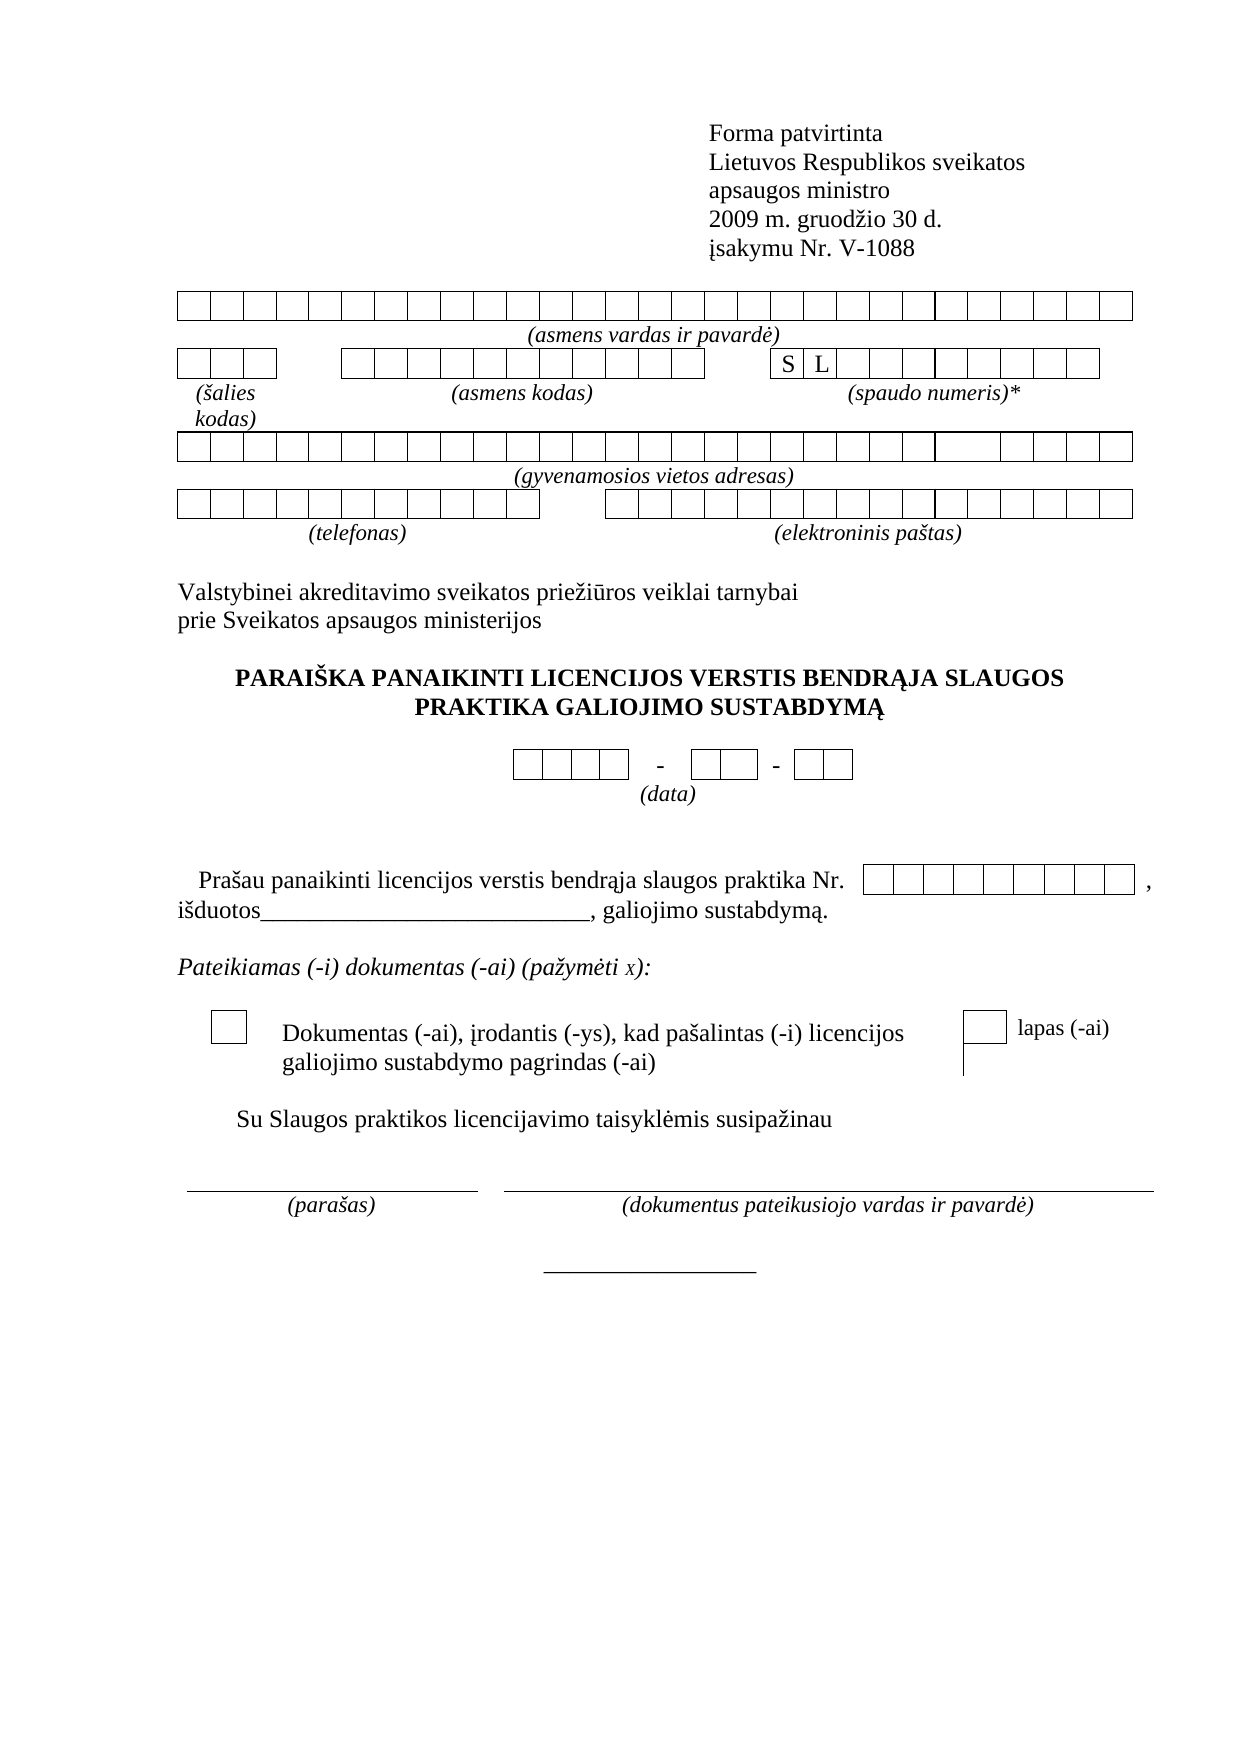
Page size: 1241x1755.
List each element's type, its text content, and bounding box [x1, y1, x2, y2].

table_header [984, 865, 1013, 894]
table_header [178, 292, 210, 320]
table_header - [758, 749, 794, 779]
table_cell [178, 349, 210, 378]
text 2009 m. gruodžio 30 d. [177, 204, 1122, 233]
table_header [795, 750, 823, 779]
table_header [514, 750, 542, 779]
table_cell [837, 433, 869, 461]
table_cell [936, 490, 967, 518]
table_cell [408, 490, 440, 518]
table_header [1105, 865, 1134, 894]
table_cell [903, 490, 934, 518]
table_cell [1001, 490, 1033, 518]
table_header [1075, 865, 1104, 894]
table_cell [704, 378, 737, 431]
table_cell [211, 433, 243, 461]
text įsakymu Nr. V-1088 [177, 233, 1122, 262]
table_header [903, 292, 934, 320]
table_header [738, 292, 770, 320]
table_cell [672, 349, 704, 378]
table_header [277, 292, 308, 320]
table_cell [672, 433, 704, 461]
table_header [936, 292, 967, 320]
table_cell [309, 378, 342, 431]
table_header [1100, 292, 1132, 320]
table_cell [375, 349, 407, 378]
text Lietuvos Respublikos sveikatos [177, 147, 1122, 176]
table_cell [737, 378, 770, 431]
table_cell (asmens kodas) [342, 379, 704, 431]
table_cell [738, 433, 770, 461]
table_header [543, 750, 571, 779]
table_cell [1034, 433, 1066, 461]
table_cell [540, 349, 572, 378]
table_cell [244, 433, 276, 461]
table_cell (gyvenamosios vietos adresas) [177, 462, 1133, 488]
table_cell [1100, 433, 1132, 461]
table_header [187, 1010, 211, 1043]
table_cell [540, 518, 572, 548]
table_cell [408, 349, 440, 378]
table_cell [474, 349, 506, 378]
table_cell [1067, 349, 1099, 378]
table_header [853, 749, 1151, 779]
table_cell [771, 433, 803, 461]
table_header [804, 292, 836, 320]
table_cell [375, 490, 407, 518]
text Pateikiamas (-i) dokumentas (-ai) (pažymėti X): [177, 952, 1122, 981]
text _________________ [177, 1247, 1122, 1275]
table_cell [968, 349, 1000, 378]
text apsaugos ministro [177, 176, 1122, 204]
table_header [375, 292, 407, 320]
table_header [1001, 292, 1033, 320]
table_header , [1135, 864, 1164, 894]
table_cell [441, 349, 473, 378]
table_header [1045, 865, 1074, 894]
table_cell [178, 433, 210, 461]
table_cell [478, 1191, 504, 1218]
table_cell [771, 490, 803, 518]
table_cell (elektroninis paštas) [606, 519, 1133, 548]
text PARAIŠKA PANAIKINTI LICENCIJOS VERSTIS BENDRĄJA SLAUGOS PRAKTIKA GALIOJIMO SUSTABDYMĄ [177, 663, 1122, 721]
table_cell [211, 349, 243, 378]
text Su Slaugos praktikos licencijavimo taisyklėmis susipažinau [177, 1104, 1122, 1133]
table_cell [187, 1043, 211, 1076]
table_header [540, 292, 572, 320]
table_cell [1001, 433, 1033, 461]
table_cell [1067, 490, 1099, 518]
table_cell [211, 1044, 246, 1076]
table_cell [507, 349, 539, 378]
table_cell [964, 1044, 1006, 1076]
table_cell [375, 433, 407, 461]
table_cell [178, 490, 210, 518]
table_header [600, 750, 628, 779]
table_cell [309, 490, 341, 518]
table_header [572, 750, 599, 779]
table_header [692, 750, 720, 779]
table_header [507, 292, 539, 320]
table_header [606, 292, 638, 320]
table_cell (dokumentus pateikusiojo vardas ir pavardė) [504, 1192, 1154, 1218]
table_cell [903, 433, 934, 461]
table_cell [573, 489, 605, 518]
table_cell [244, 349, 276, 378]
table_cell [1100, 378, 1133, 431]
table_cell [540, 433, 572, 461]
table_cell [573, 349, 605, 378]
table_cell [738, 490, 770, 518]
table_cell [639, 349, 671, 378]
table_header [187, 1162, 478, 1191]
table_header [1014, 865, 1044, 894]
table_cell [573, 433, 605, 461]
text Forma patvirtinta [709, 118, 1122, 147]
table_cell [507, 490, 539, 518]
table_header [721, 750, 757, 779]
table_cell [968, 490, 1000, 518]
table_cell (asmens vardas ir pavardė) [177, 321, 1133, 348]
table_cell [277, 490, 308, 518]
table_cell [705, 433, 737, 461]
table_cell [211, 490, 243, 518]
table_header [504, 1162, 1154, 1191]
table_cell [936, 433, 968, 461]
table_header [474, 292, 506, 320]
table_cell [737, 348, 770, 378]
table_header [870, 292, 902, 320]
table_cell [277, 348, 309, 378]
table_cell (šalies kodas) [177, 379, 276, 431]
table_cell [309, 433, 341, 461]
table_header [1067, 292, 1099, 320]
table_header [573, 292, 605, 320]
text Valstybinei akreditavimo sveikatos priežiūros veiklai tarnybai [177, 577, 1122, 606]
table_cell [474, 433, 506, 461]
table_header lapas (-ai) [1007, 1010, 1151, 1043]
table_cell [1001, 349, 1033, 378]
table_cell [342, 433, 374, 461]
table_header [309, 292, 341, 320]
table_cell [507, 433, 539, 461]
table_cell [441, 490, 473, 518]
table_header [639, 292, 671, 320]
table_cell [870, 349, 902, 378]
table_header [408, 292, 440, 320]
table_cell [244, 490, 276, 518]
table_header Dokumentas (-ai), įrodantis (-ys), kad pašalintas (-i) licencijos galiojimo sustabdymo pagrindas (-ai) [271, 1010, 963, 1076]
table_cell (telefonas) [177, 519, 539, 548]
table_cell [408, 433, 440, 461]
table_cell [1100, 348, 1133, 378]
table_cell [804, 433, 836, 461]
table_cell (parašas) [187, 1192, 478, 1218]
table_cell [968, 433, 1000, 461]
table_cell [870, 433, 902, 461]
table_header [211, 292, 243, 320]
table_cell [441, 433, 473, 461]
table_cell [639, 433, 671, 461]
table_cell [573, 518, 606, 548]
table_header [924, 865, 953, 894]
table_header - [629, 749, 691, 779]
table_header [342, 292, 374, 320]
table_cell S [771, 349, 803, 378]
table_header [705, 292, 737, 320]
table_cell [474, 490, 506, 518]
table_header [244, 292, 276, 320]
table_cell [606, 433, 638, 461]
table_cell [1006, 1043, 1151, 1076]
table_header [824, 750, 852, 779]
table_header [441, 292, 473, 320]
table_cell [276, 378, 309, 431]
table_header [672, 292, 704, 320]
table_cell L [804, 349, 836, 378]
table_cell [837, 349, 869, 378]
table_cell (spaudo numeris)* [770, 379, 1100, 431]
table_cell [1034, 349, 1066, 378]
table_cell [1034, 490, 1066, 518]
table_cell [936, 349, 967, 378]
table_cell [639, 490, 671, 518]
table_cell [705, 348, 737, 378]
table_header [964, 1011, 1006, 1043]
table_cell [804, 490, 836, 518]
table_header [247, 1010, 271, 1043]
table_cell [606, 490, 638, 518]
text prie Sveikatos apsaugos ministerijos [177, 606, 1122, 634]
table_header [212, 1011, 246, 1043]
table_header [837, 292, 869, 320]
table_cell [705, 490, 737, 518]
table_header [968, 292, 1000, 320]
table_cell [309, 348, 341, 378]
table_header [1034, 292, 1066, 320]
table_header [894, 865, 923, 894]
table_cell [540, 489, 572, 518]
table_cell [246, 1043, 271, 1076]
table_cell [870, 490, 902, 518]
table_header [478, 1162, 504, 1191]
table_cell [672, 490, 704, 518]
text išduotos , galiojimo sustabdymą. [177, 895, 1122, 924]
table_header [954, 865, 983, 894]
table_cell [1067, 433, 1099, 461]
table_cell (data) [187, 779, 1151, 807]
table_cell [1100, 490, 1132, 518]
table_header Prašau panaikinti licencijos verstis bendrąja slaugos praktika Nr. [187, 864, 863, 894]
table_header [187, 749, 513, 779]
table_header [864, 865, 893, 894]
table_cell [342, 349, 374, 378]
table_cell [837, 490, 869, 518]
table_header [771, 292, 803, 320]
table_cell [606, 349, 638, 378]
table_cell [903, 349, 934, 378]
table_cell [342, 490, 374, 518]
table_cell [277, 433, 308, 461]
